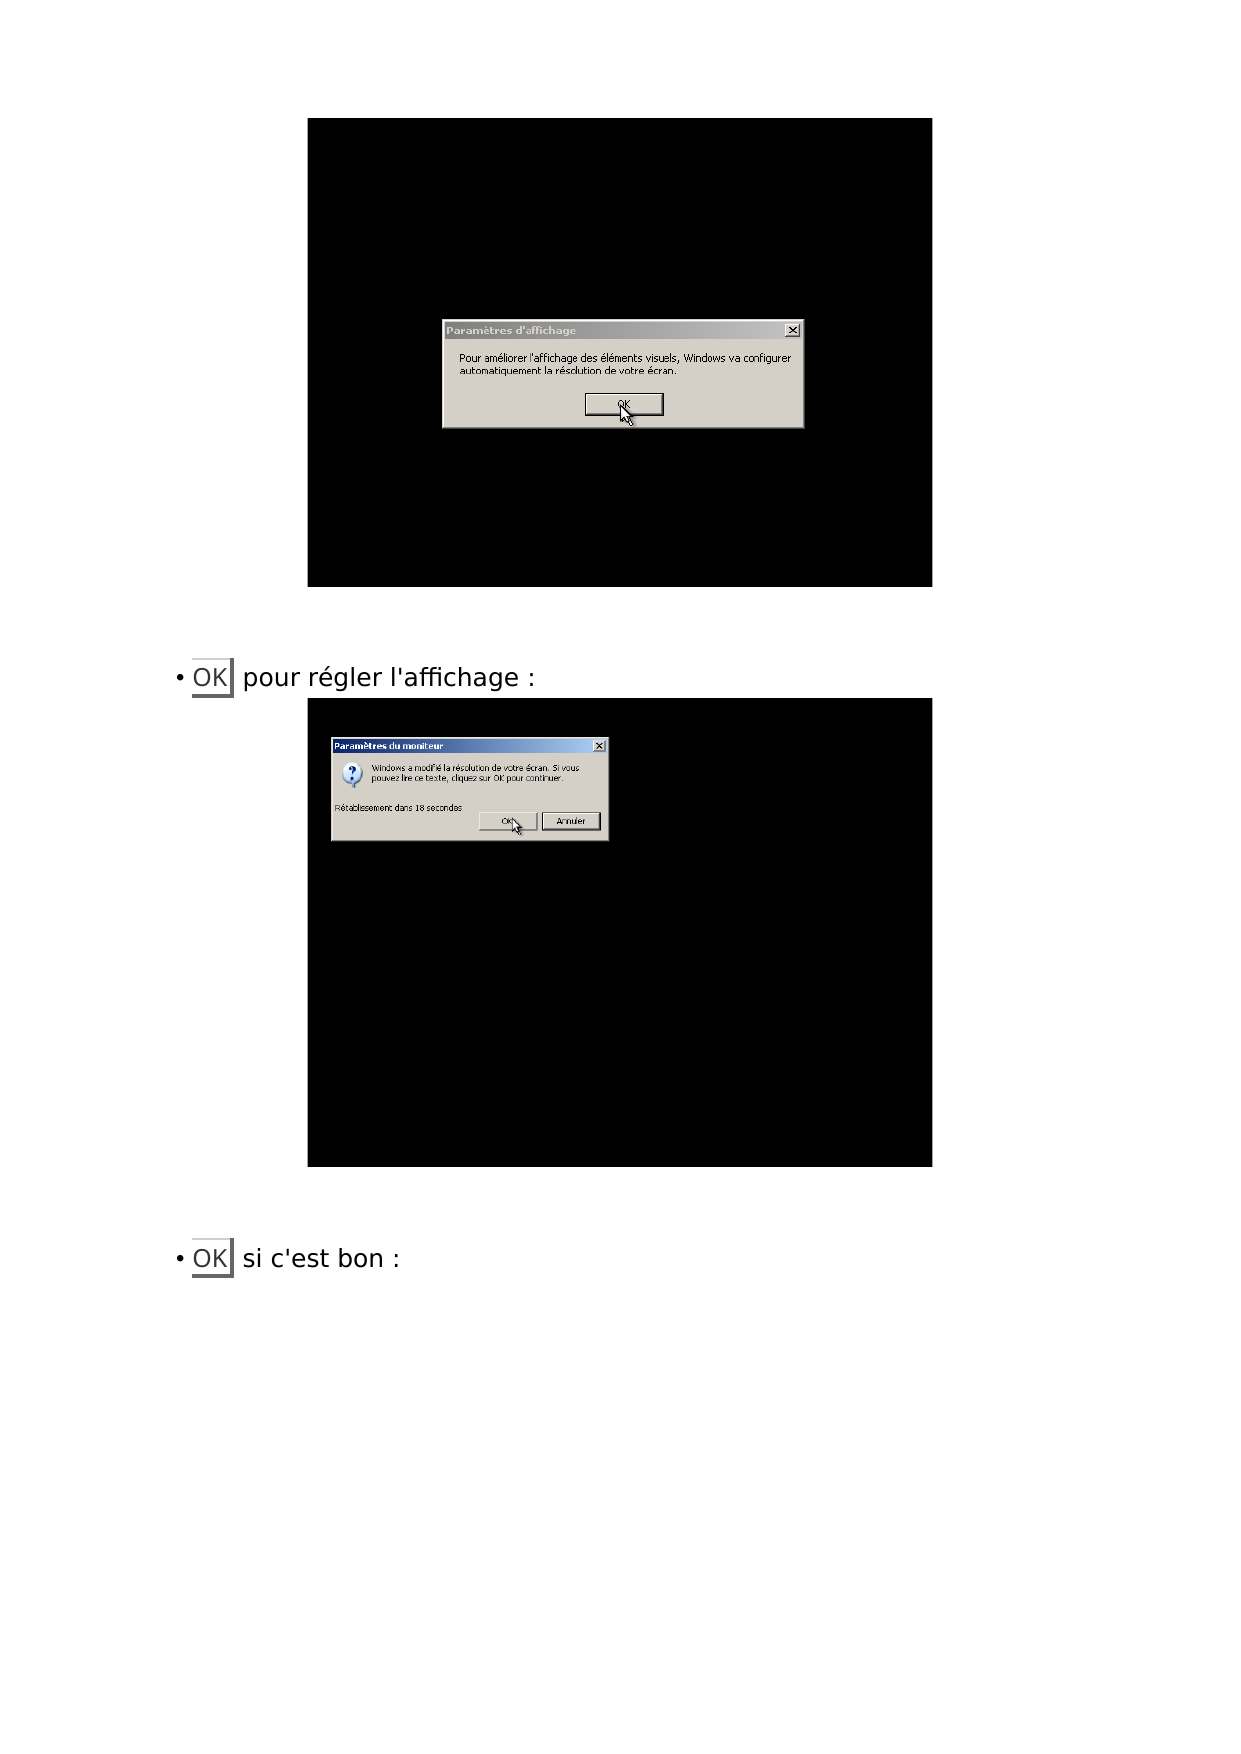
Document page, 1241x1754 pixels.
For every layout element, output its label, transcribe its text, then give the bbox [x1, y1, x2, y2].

list OK si c'est bon : [177, 1238, 192, 1278]
list OK pour régler l'affichage : [234, 658, 1122, 698]
picture [307, 698, 933, 1167]
picture [307, 118, 933, 587]
list OK si c'est bon : [234, 1238, 1122, 1278]
list OK pour régler l'affichage : [177, 658, 192, 698]
